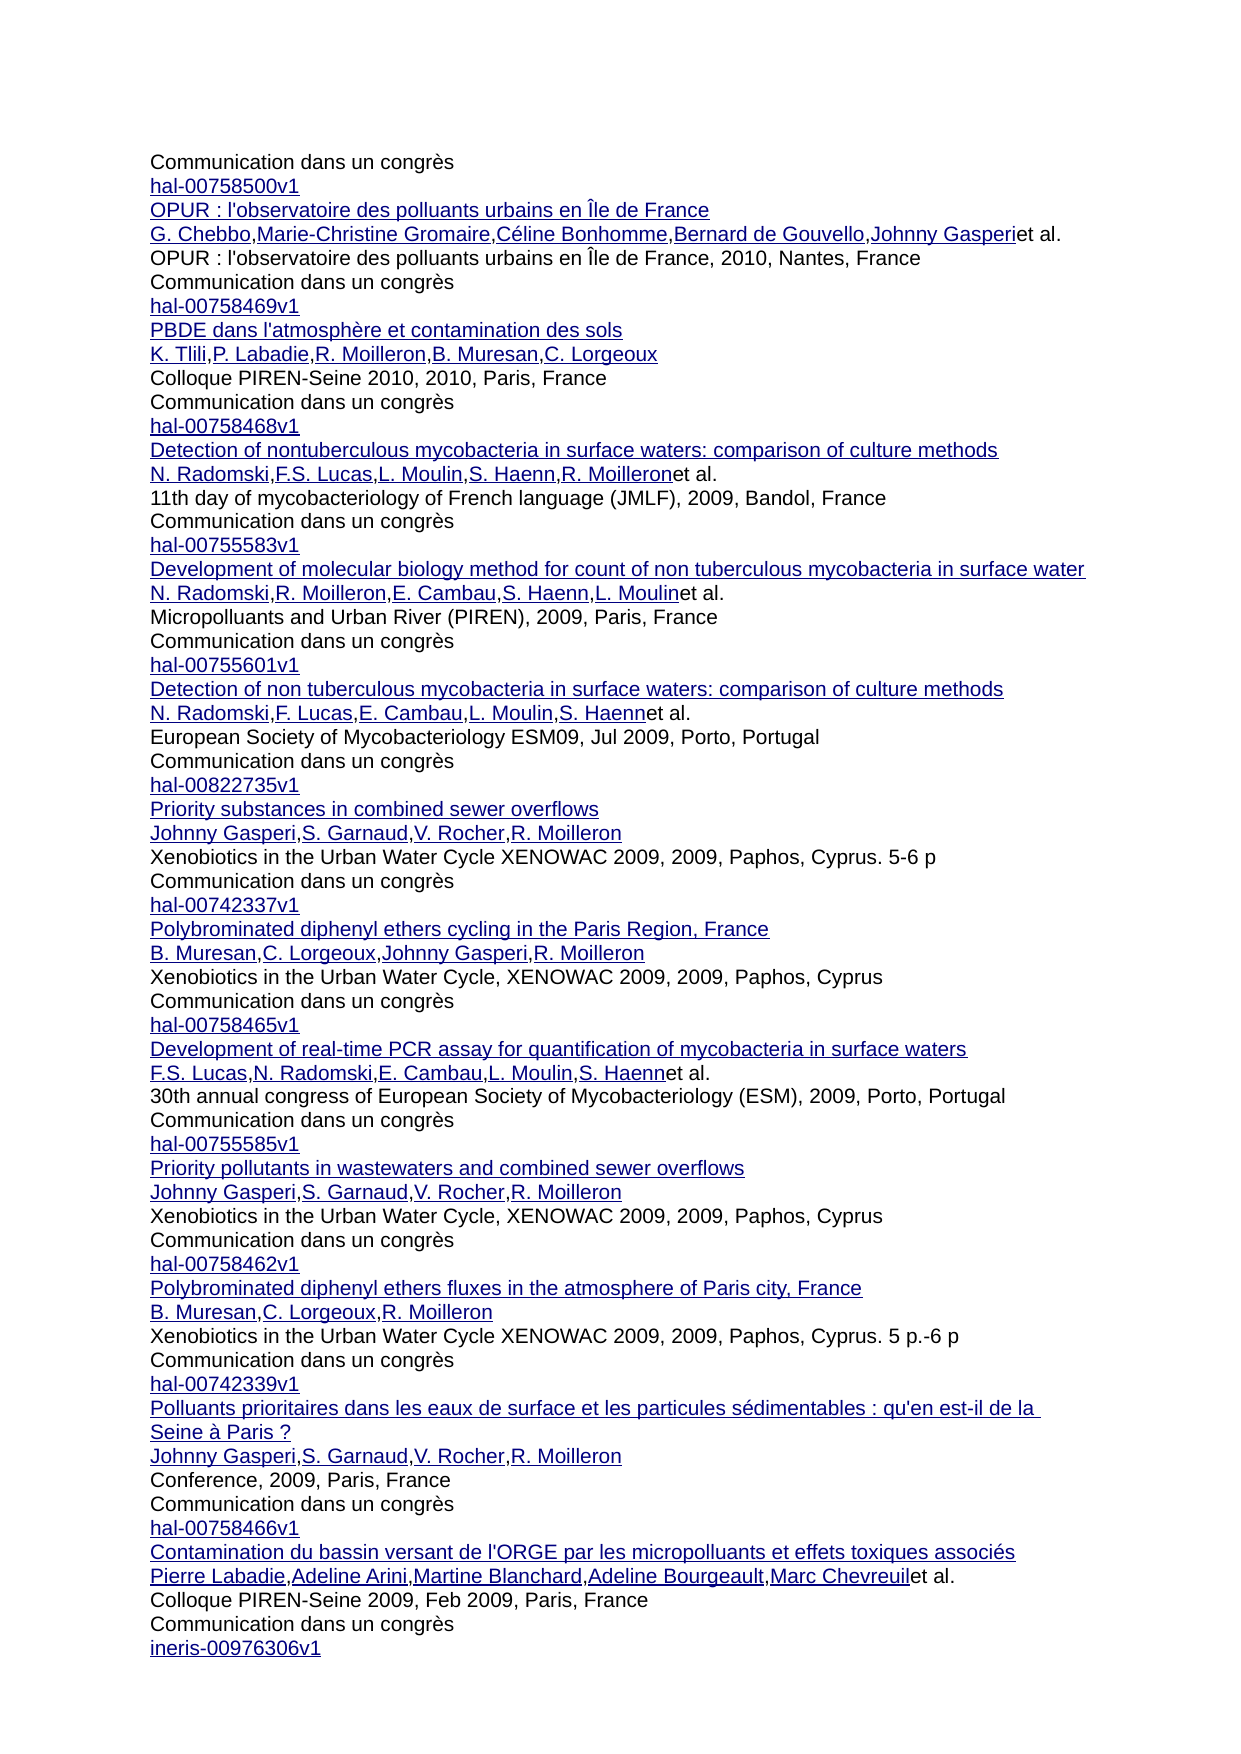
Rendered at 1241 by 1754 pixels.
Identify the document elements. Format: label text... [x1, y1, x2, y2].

table_cell Detection of nontuberculous mycobacteria in surface waters: comparison of culture methods N. Radomski,F.S. Lucas,L. Moulin,S. Haenn,R. Moilleronet al. 11th day of mycobacteriology of French language (JMLF), 2009, Bandol, France Communication dans un congrès hal-00755583v1 [150, 438, 1090, 557]
table_cell Polluants prioritaires dans les eaux de surface et les particules sédimentables : qu'en est-il de la Seine à Paris ? Johnny Gasperi,S. Garnaud,V. Rocher,R. Moilleron Conference, 2009, Paris, France Communication dans un congrès hal-00758466v1 [150, 1396, 1090, 1539]
table_cell Priority substances in combined sewer overflows Johnny Gasperi,S. Garnaud,V. Rocher,R. Moilleron Xenobiotics in the Urban Water Cycle XENOWAC 2009, 2009, Paphos, Cyprus. 5-6 p Communication dans un congrès hal-00742337v1 [150, 797, 1090, 917]
table_cell Priority pollutants in wastewaters and combined sewer overflows Johnny Gasperi,S. Garnaud,V. Rocher,R. Moilleron Xenobiotics in the Urban Water Cycle, XENOWAC 2009, 2009, Paphos, Cyprus Communication dans un congrès hal-00758462v1 [150, 1156, 1090, 1276]
table_cell Detection of non tuberculous mycobacteria in surface waters: comparison of culture methods N. Radomski,F. Lucas,E. Cambau,L. Moulin,S. Haennet al. European Society of Mycobacteriology ESM09, Jul 2009, Porto, Portugal Communication dans un congrès hal-00822735v1 [150, 677, 1090, 797]
table_cell Contamination du bassin versant de l'ORGE par les micropolluants et effets toxiques associés Pierre Labadie,Adeline Arini,Martine Blanchard,Adeline Bourgeault,Marc Chevreuilet al. Colloque PIREN-Seine 2009, Feb 2009, Paris, France Communication dans un congrès ineris-00976306v1 [150, 1540, 1090, 1659]
table_cell Polybrominated diphenyl ethers fluxes in the atmosphere of Paris city, France B. Muresan,C. Lorgeoux,R. Moilleron Xenobiotics in the Urban Water Cycle XENOWAC 2009, 2009, Paphos, Cyprus. 5 p.-6 p Communication dans un congrès hal-00742339v1 [150, 1276, 1090, 1396]
table_cell OPUR : l'observatoire des polluants urbains en Île de France G. Chebbo,Marie-Christine Gromaire,Céline Bonhomme,Bernard de Gouvello,Johnny Gasperiet al. OPUR : l'observatoire des polluants urbains en Île de France, 2010, Nantes, France Communication dans un congrès hal-00758469v1 [150, 198, 1090, 318]
table_cell Communication dans un congrès hal-00758500v1 [150, 150, 1090, 198]
table_cell Development of real-time PCR assay for quantification of mycobacteria in surface waters F.S. Lucas,N. Radomski,E. Cambau,L. Moulin,S. Haennet al. 30th annual congress of European Society of Mycobacteriology (ESM), 2009, Porto, Portugal Communication dans un congrès hal-00755585v1 [150, 1036, 1090, 1156]
table_cell PBDE dans l'atmosphère et contamination des sols K. Tlili,P. Labadie,R. Moilleron,B. Muresan,C. Lorgeoux Colloque PIREN-Seine 2010, 2010, Paris, France Communication dans un congrès hal-00758468v1 [150, 318, 1090, 437]
table_cell Polybrominated diphenyl ethers cycling in the Paris Region, France B. Muresan,C. Lorgeoux,Johnny Gasperi,R. Moilleron Xenobiotics in the Urban Water Cycle, XENOWAC 2009, 2009, Paphos, Cyprus Communication dans un congrès hal-00758465v1 [150, 917, 1090, 1036]
table_cell Development of molecular biology method for count of non tuberculous mycobacteria in surface water N. Radomski,R. Moilleron,E. Cambau,S. Haenn,L. Moulinet al. Micropolluants and Urban River (PIREN), 2009, Paris, France Communication dans un congrès hal-00755601v1 [150, 557, 1090, 677]
